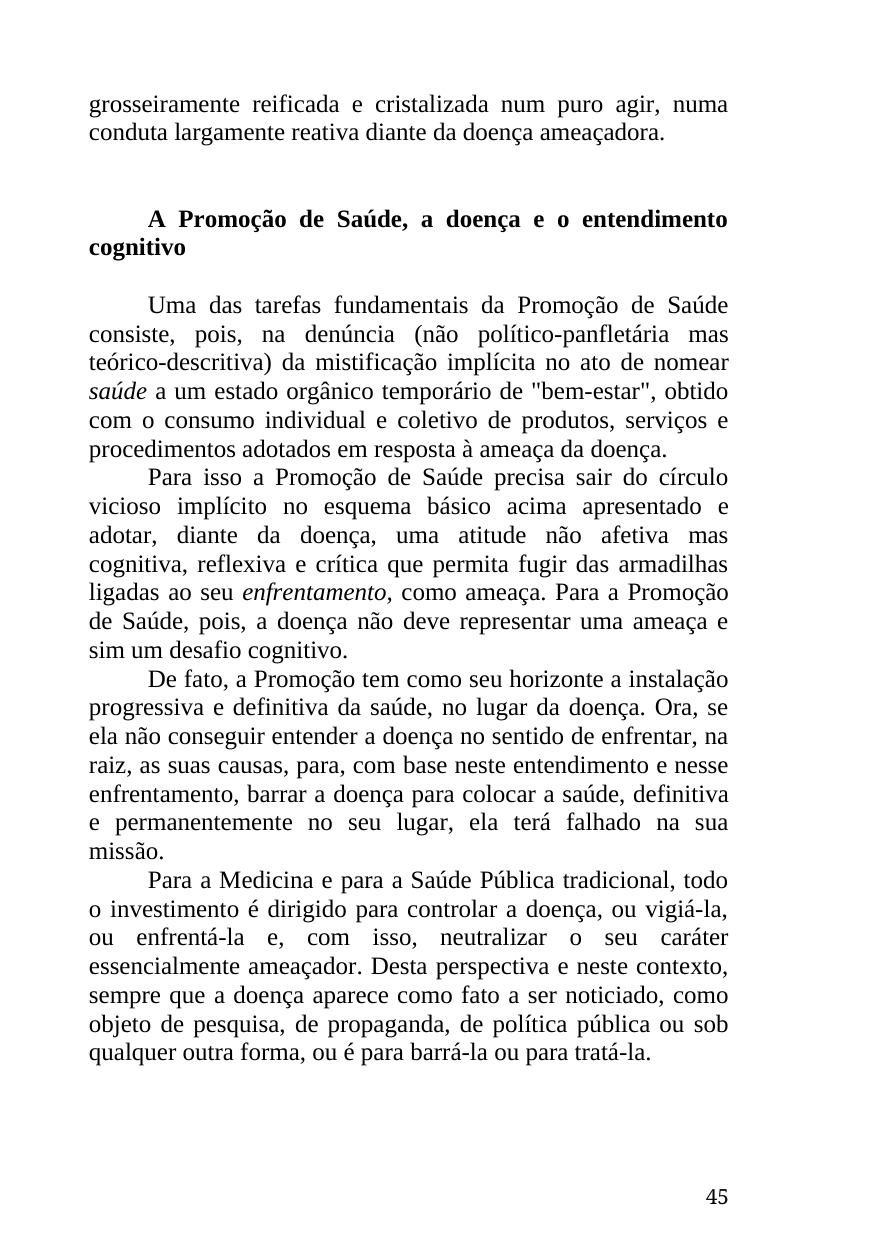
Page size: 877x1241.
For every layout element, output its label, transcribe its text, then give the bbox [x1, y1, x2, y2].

text grosseiramente reificada e cristalizada num puro agir, numa conduta larga­mente reativa diante da doença ameaçadora. [89, 89, 729, 146]
text De fato, a Promoção tem como seu horizonte a instalação progressiva e definitiva da saúde, no lugar da doença. Ora, se ela não conseguir entender a doença no sentido de enfrentar, na raiz, as suas causas, para, com base neste entendimento e nesse enfrentamento, barrar a doença para colocar a saúde, definitiva e permanentemente no seu lugar, ela terá falhado na sua missão. [89, 664, 729, 865]
text Uma das tarefas fundamentais da Promoção de Saúde consiste, pois, na denúncia (não político-panfletária mas teórico-descritiva) da mistificação implícita no ato de nomear saúde a um estado orgânico temporário de "bem-estar", obtido com o consumo individual e coletivo de produtos, serviços e procedimentos adotados em resposta à ameaça da doença. [89, 290, 729, 462]
text Para isso a Promoção de Saúde precisa sair do círculo vicioso implícito no esquema básico acima apresentado e adotar, diante da doença, uma atitude não afetiva mas cognitiva, reflexiva e crítica que permita fugir das armadilhas ligadas ao seu enfrentamento, como ameaça. Para a Promoção de Saúde, pois, a doença não deve representar uma ameaça e sim um desafio cognitivo. [89, 462, 729, 664]
text Para a Medicina e para a Saúde Pública tradicional, todo o investimento é dirigido para controlar a doença, ou vigiá-la, ou enfrentá-la e, com isso, neutralizar o seu caráter essencialmente ameaçador. Desta perspectiva e neste contexto, sempre que a doença aparece como fato a ser noticiado, como objeto de pesquisa, de propaganda, de política pública ou sob qualquer outra forma, ou é para barrá-la ou para tratá-la. [89, 865, 729, 1066]
text A Promoção de Saúde, a doença e o entendimento cognitivo [89, 204, 729, 261]
